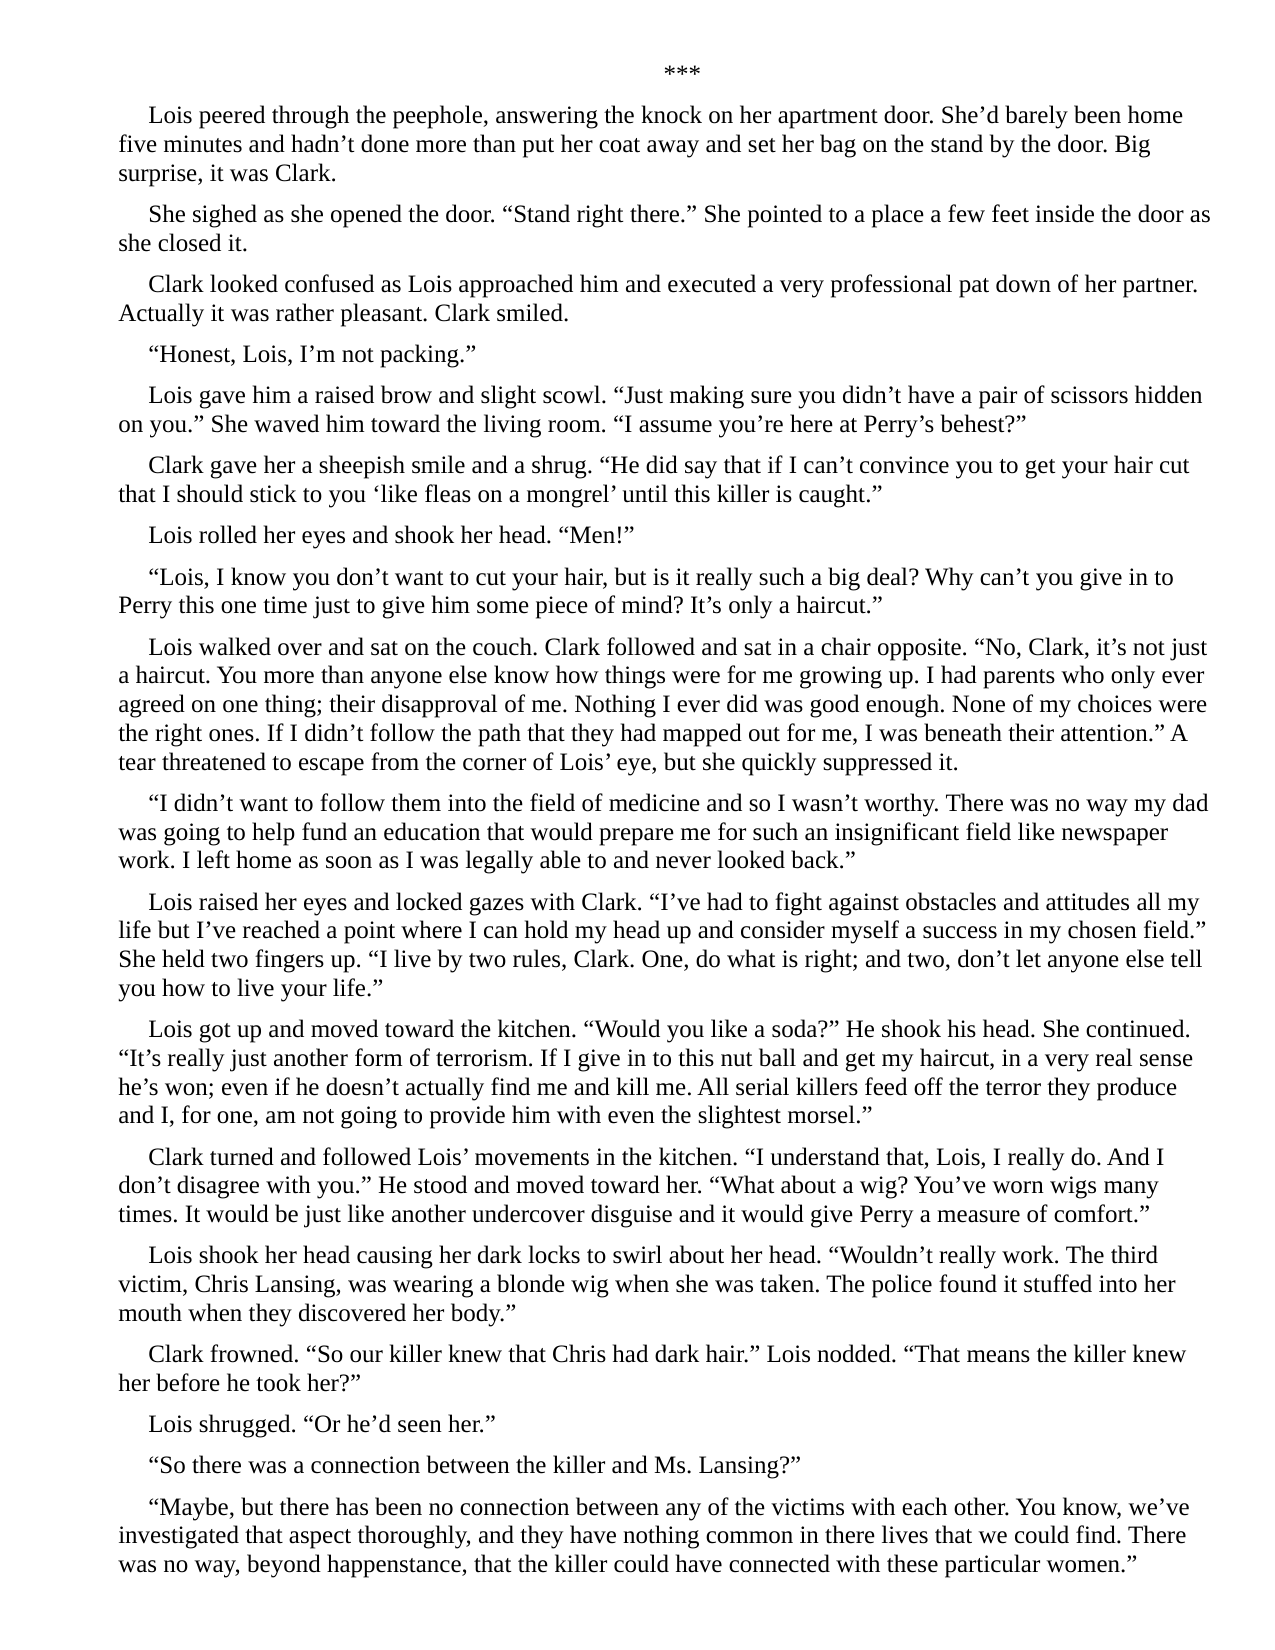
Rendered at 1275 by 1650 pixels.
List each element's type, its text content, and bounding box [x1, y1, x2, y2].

text Clark frowned. “So our killer knew that Chris had dark hair.” Lois nodded. “That means the killer knew her before he took her?” [118, 1339, 1216, 1397]
text Lois raised her eyes and locked gazes with Clark. “I’ve had to fight against obstacles and attitudes all my life but I’ve reached a point where I can hold my head up and consider myself a success in my chosen field.” She held two fingers up. “I live by two rules, Clark. One, do what is right; and two, don’t let anyone else tell you how to live your life.” [118, 887, 1216, 1002]
text Lois gave him a raised brow and slight scowl. “Just making sure you didn’t have a pair of scissors hidden on you.” She waved him toward the living room. “I assume you’re here at Perry’s behest?” [118, 380, 1216, 438]
text Clark looked confused as Lois approached him and executed a very professional pat down of her partner. Actually it was rather pleasant. Clark smiled. [118, 269, 1216, 327]
text *** [118, 59, 1216, 88]
text “So there was a connection between the killer and Ms. Lansing?” [118, 1450, 1216, 1479]
text Clark gave her a sheepish smile and a shrug. “He did say that if I can’t convince you to get your hair cut that I should stick to you ‘like fleas on a mongrel’ until this killer is caught.” [118, 450, 1216, 508]
text Lois shook her head causing her dark locks to swirl about her head. “Wouldn’t really work. The third victim, Chris Lansing, was wearing a blonde wig when she was taken. The police found it stuffed into her mouth when they discovered her body.” [118, 1240, 1216, 1327]
text Lois walked over and sat on the couch. Clark followed and sat in a chair opposite. “No, Clark, it’s not just a haircut. You more than anyone else know how things were for me growing up. I had parents who only ever agreed on one thing; their disapproval of me. Nothing I ever did was good enough. None of my choices were the right ones. If I didn’t follow the path that they had mapped out for me, I was beneath their attention.” A tear threatened to escape from the corner of Lois’ eye, but she quickly suppressed it. [118, 632, 1216, 775]
text “I didn’t want to follow them into the field of medicine and so I wasn’t worthy. There was no way my dad was going to help fund an education that would prepare me for such an insignificant field like newspaper work. I left home as soon as I was legally able to and never looked back.” [118, 788, 1216, 874]
text Lois shrugged. “Or he’d seen her.” [118, 1409, 1216, 1438]
text Lois rolled her eyes and shook her head. “Men!” [118, 520, 1216, 549]
text Clark turned and followed Lois’ movements in the kitchen. “I understand that, Lois, I really do. And I don’t disagree with you.” He stood and moved toward her. “What about a wig? You’ve worn wigs many times. It would be just like another undercover disguise and it would give Perry a measure of comfort.” [118, 1142, 1216, 1228]
text “Maybe, but there has been no connection between any of the victims with each other. You know, we’ve investigated that aspect thoroughly, and they have nothing common in there lives that we could find. There was no way, beyond happenstance, that the killer could have connected with these particular women.” [118, 1492, 1216, 1578]
text Lois peered through the peephole, answering the knock on her apartment door. She’d barely been home five minutes and hadn’t done more than put her coat away and set her bag on the stand by the door. Big surprise, it was Clark. [118, 100, 1216, 187]
text She sighed as she opened the door. “Stand right there.” She pointed to a place a few feet inside the door as she closed it. [118, 199, 1216, 257]
text “Lois, I know you don’t want to cut your hair, but is it really such a big deal? Why can’t you give in to Perry this one time just to give him some piece of mind? It’s only a haircut.” [118, 562, 1216, 619]
text “Honest, Lois, I’m not packing.” [118, 339, 1216, 368]
text Lois got up and moved toward the kitchen. “Would you like a soda?” He shook his head. She continued. “It’s really just another form of terrorism. If I give in to this nut ball and get my haircut, in a very real sense he’s won; even if he doesn’t actually find me and kill me. All serial killers feed off the terror they produce and I, for one, am not going to provide him with even the slightest morsel.” [118, 1014, 1216, 1129]
